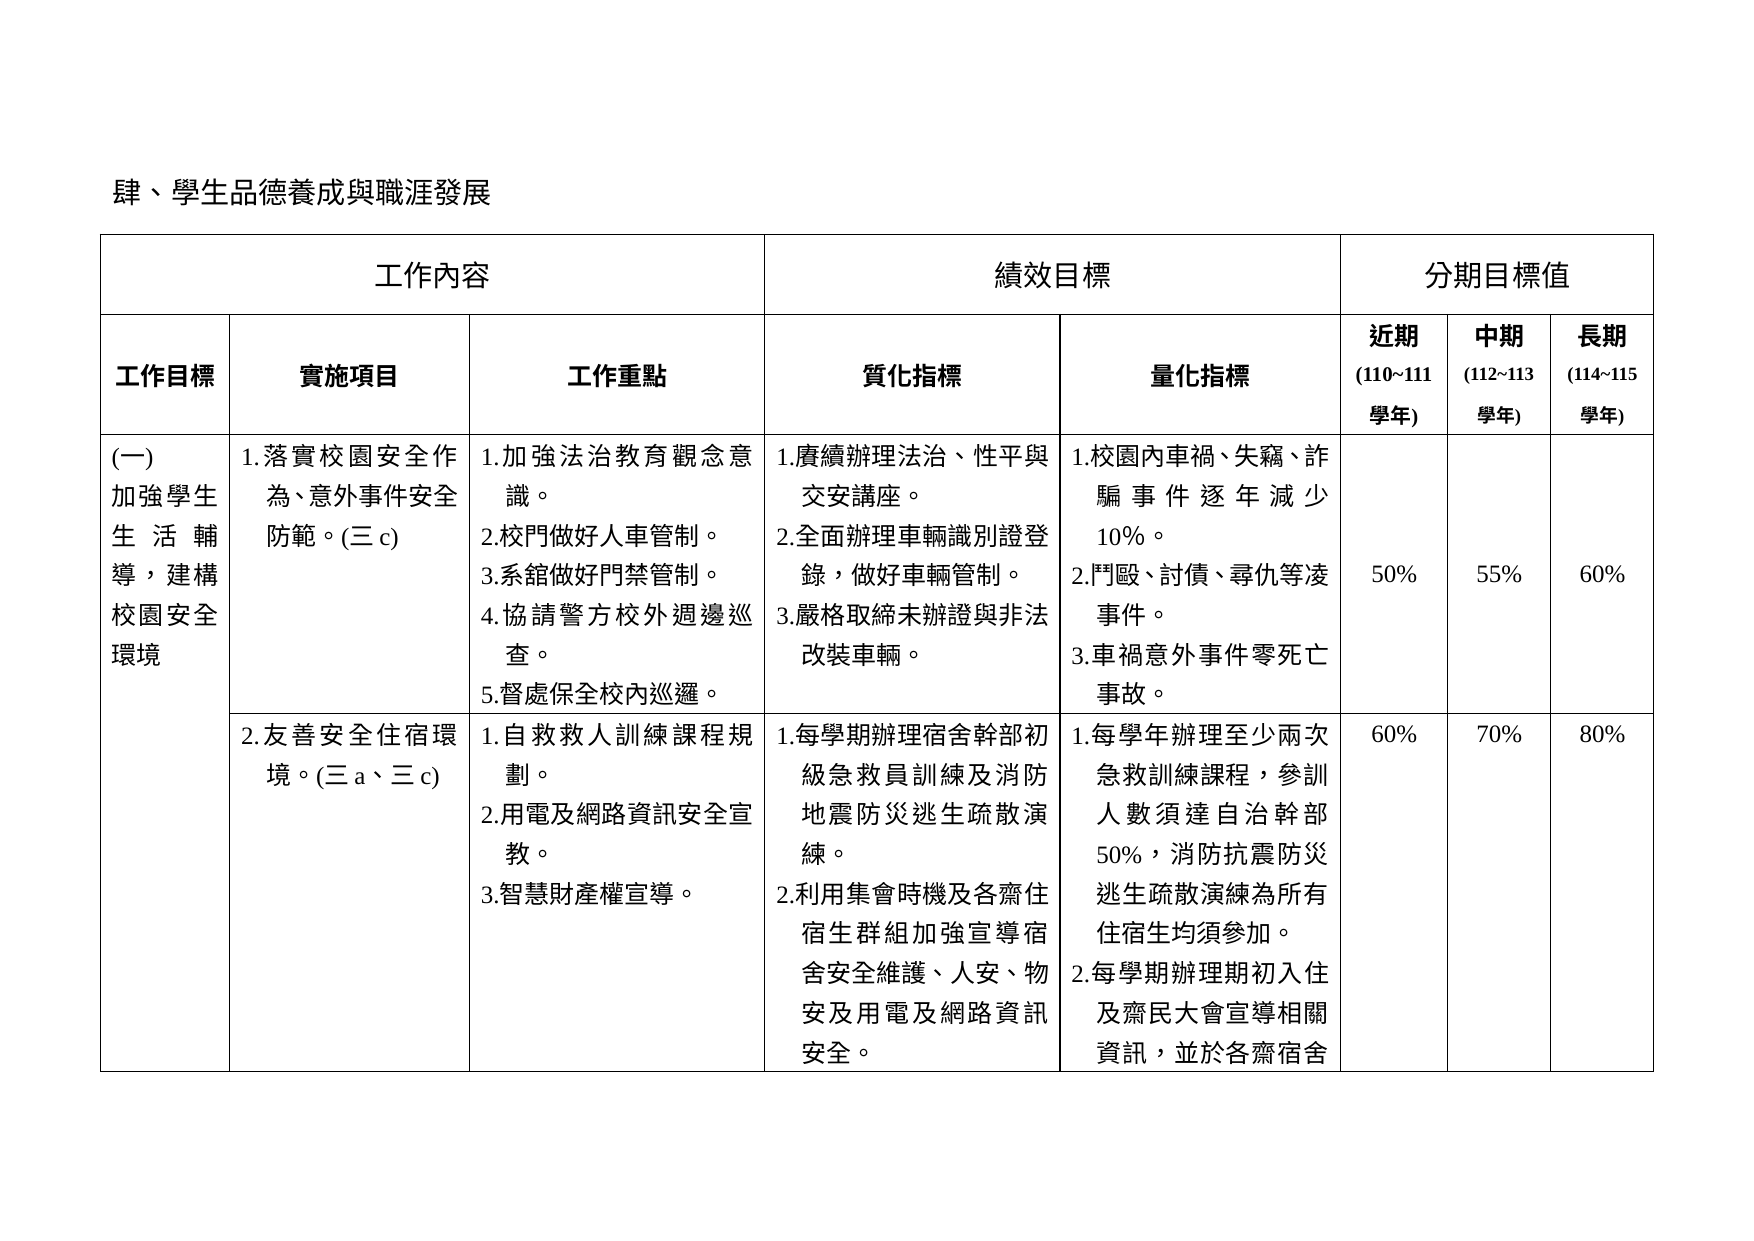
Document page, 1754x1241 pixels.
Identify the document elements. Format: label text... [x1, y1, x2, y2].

table_cell 工作目標 [101, 315, 229, 434]
table_cell 1.賡續辦理法治、性平與交安講座。 2.全面辦理車輛識別證登錄，做好車輛管制。 3.嚴格取締未辦證與非法改裝車輛。 [765, 435, 1059, 713]
text 肆、學生品德養成與職涯發展 [112, 164, 1641, 214]
table_cell 實施項目 [230, 315, 469, 434]
table_cell 量化指標 [1061, 315, 1340, 434]
table_cell 60% [1341, 714, 1447, 1071]
table_cell 1.每學期辦理宿舍幹部初級急救員訓練及消防地震防災逃生疏散演練。 2.利用集會時機及各齋住宿生群組加強宣導宿舍安全維護、人安、物安及用電及網路資訊安全。 [765, 714, 1059, 1071]
table_cell 1.落實校園安全作為、意外事件安全防範。(三c) [230, 435, 469, 713]
table_header 工作內容 [101, 235, 764, 314]
table_cell 中期 (112~113學年) [1448, 315, 1550, 434]
table_cell 70% [1448, 714, 1550, 1071]
table_header 績效目標 [765, 235, 1340, 314]
table_cell 80% [1551, 714, 1653, 1071]
table_cell 工作重點 [470, 315, 764, 434]
table_header 分期目標值 [1341, 235, 1653, 314]
table_cell 1.自救救人訓練課程規劃。 2.用電及網路資訊安全宣教。 3.智慧財產權宣導。 [470, 714, 764, 1071]
table_cell 2.友善安全住宿環境。(三a、三c) [230, 714, 469, 1071]
table_cell 1.每學年辦理至少兩次急救訓練課程，參訓人數須達自治幹部50%，消防抗震防災逃生疏散演練為所有住宿生均須參加。 2.每學期辦理期初入住及齋民大會宣導相關資訊，並於各齋宿舍 [1061, 714, 1340, 1071]
table_cell 近期 (110~111學年) [1341, 315, 1447, 434]
table_cell 長期 (114~115學年) [1551, 315, 1653, 434]
table_cell 60% [1551, 435, 1653, 713]
table_cell 55% [1448, 435, 1550, 713]
table_cell 質化指標 [765, 315, 1059, 434]
table_cell (一) 加強學生生活輔導，建構校園安全環境 [101, 435, 229, 1071]
table_cell 50% [1341, 435, 1447, 713]
table_cell 1.加強法治教育觀念意識。 2.校門做好人車管制。 3.系舘做好門禁管制。 4.協請警方校外週邊巡查。 5.督處保全校內巡邏。 [470, 435, 764, 713]
table_cell 1.校園內車禍、失竊、詐騙事件逐年減少10％。 2.鬥毆、討債、尋仇等凌事件。 3.車禍意外事件零死亡事故。 [1061, 435, 1340, 713]
